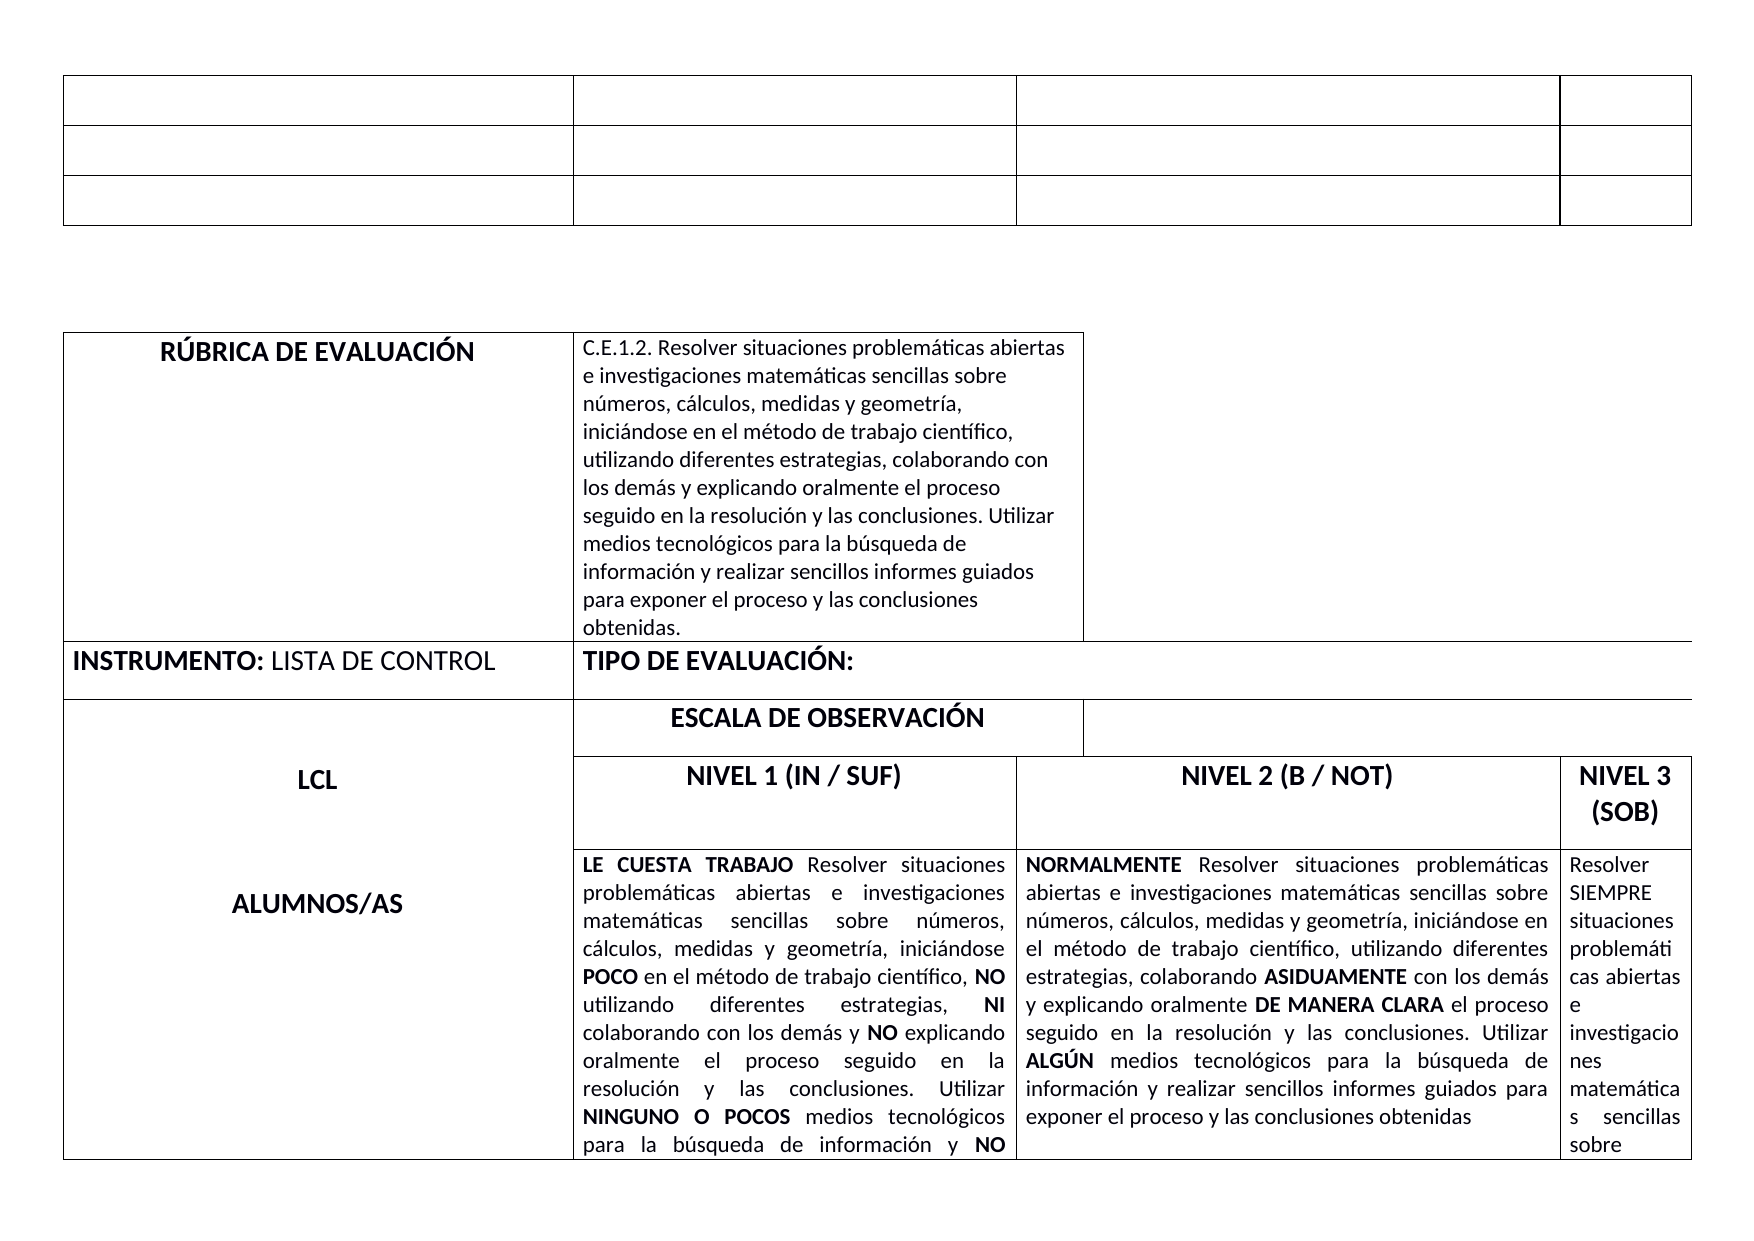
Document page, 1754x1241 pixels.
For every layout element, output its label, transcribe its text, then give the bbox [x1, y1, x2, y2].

table_cell Resolver SIEMPRE situaciones problemáticas abiertas e investigaciones matemáticas sencillas sobre [1561, 850, 1691, 1158]
table_cell INSTRUMENTO: LISTA DE CONTROL [64, 642, 573, 698]
table_cell [64, 176, 573, 225]
table_cell [64, 126, 573, 175]
table_cell LCL ALUMNOS/AS [64, 700, 573, 1158]
table_cell [1017, 76, 1559, 125]
table_cell [1561, 76, 1691, 125]
table_cell TIPO DE EVALUACIÓN: [574, 642, 1692, 698]
table_header RÚBRICA DE EVALUACIÓN [64, 333, 573, 641]
table_cell [1017, 126, 1559, 175]
table_cell NORMALMENTE Resolver situaciones problemáticas abiertas e investigaciones matemáticas sencillas sobre números, cálculos, medidas y geometría, iniciándose en el método de trabajo científico, utilizando diferentes estrategias, colaborando ASIDUAMENTE con los demás y explicando oralmente DE MANERA CLARA el proceso seguido en la resolución y las conclusiones. Utilizar ALGÚN medios tecnológicos para la búsqueda de información y realizar sencillos informes guiados para exponer el proceso y las conclusiones obtenidas [1017, 850, 1560, 1158]
table_cell [574, 76, 1016, 125]
table_header C.E.1.2. Resolver situaciones problemáticas abiertas e investigaciones matemáticas sencillas sobre números, cálculos, medidas y geometría, iniciándose en el método de trabajo científico, utilizando diferentes estrategias, colaborando con los demás y explicando oralmente el proceso seguido en la resolución y las conclusiones. Utilizar medios tecnológicos para la búsqueda de información y realizar sencillos informes guiados para exponer el proceso y las conclusiones obtenidas. [574, 333, 1083, 641]
table_cell [64, 76, 573, 125]
table_cell NIVEL 1 (IN / SUF) [574, 757, 1016, 849]
table_cell NIVEL 3 (SOB) [1561, 757, 1691, 849]
table_cell [1561, 126, 1691, 175]
table_cell [1017, 176, 1559, 225]
table_cell [574, 176, 1016, 225]
table_cell [1561, 176, 1691, 225]
table_cell LE CUESTA TRABAJO Resolver situaciones problemáticas abiertas e investigaciones matemáticas sencillas sobre números, cálculos, medidas y geometría, iniciándose POCO en el método de trabajo científico, NO utilizando diferentes estrategias, NI colaborando con los demás y NO explicando oralmente el proceso seguido en la resolución y las conclusiones. Utilizar NINGUNO O POCOS medios tecnológicos para la búsqueda de información y NO [574, 850, 1016, 1158]
table_cell [574, 126, 1016, 175]
table_cell NIVEL 2 (B / NOT) [1017, 757, 1560, 849]
table_cell ESCALA DE OBSERVACIÓN [574, 700, 1083, 756]
